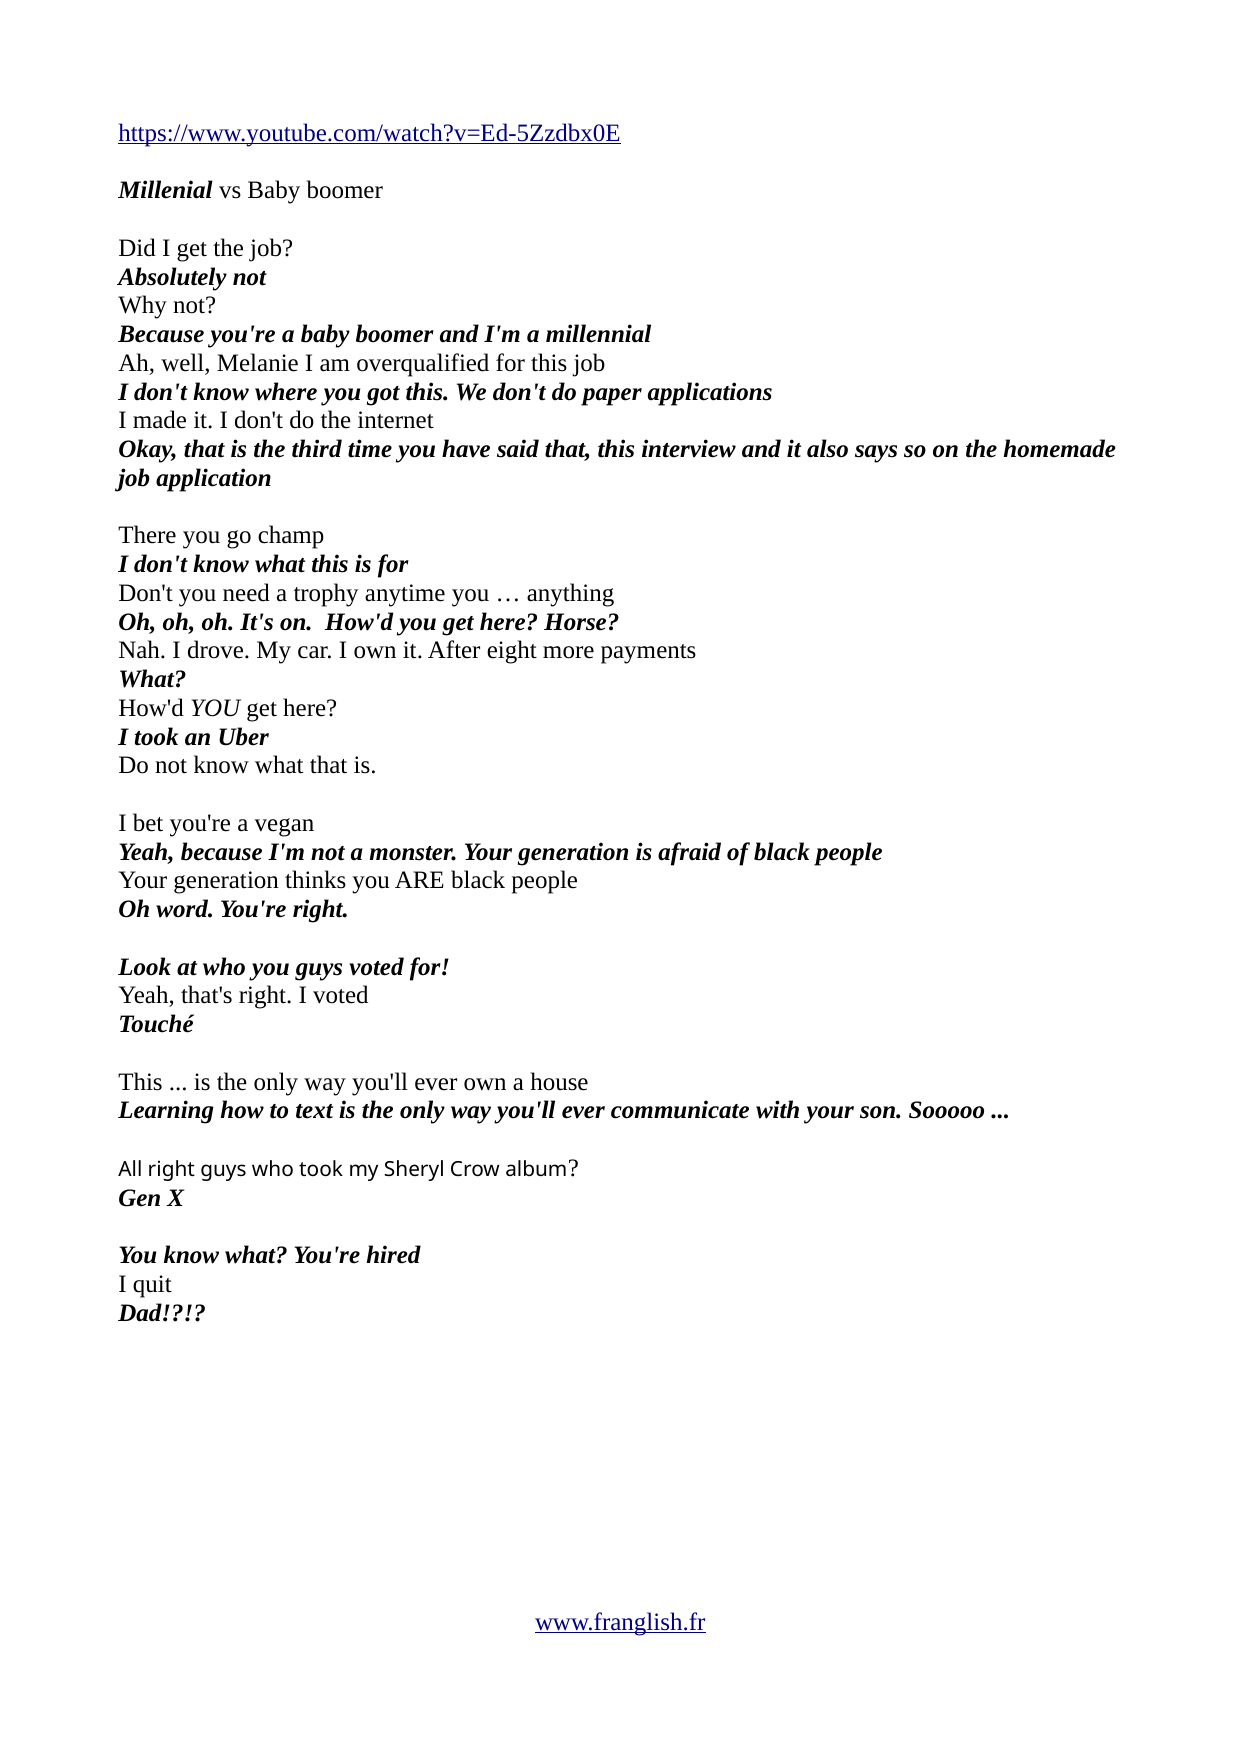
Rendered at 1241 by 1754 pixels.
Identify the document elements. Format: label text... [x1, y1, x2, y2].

text Oh word. You're right. [118, 894, 1122, 923]
text I quit [118, 1269, 1122, 1298]
text I don't know what this is for [118, 549, 1122, 578]
text This ... is the only way you'll ever own a house [118, 1067, 1122, 1096]
text Millenial vs Baby boomer [118, 176, 1122, 204]
text You know what? You're hired [118, 1240, 1122, 1269]
text Okay, that is the third time you have said that, this interview and it also says so on the homemade job application [118, 434, 1122, 492]
text Gen X [118, 1183, 1122, 1211]
text Touché [118, 1009, 1122, 1038]
text How'd YOU get here? [118, 693, 1122, 722]
text Oh, oh, oh. It's on. How'd you get here? Horse? [118, 607, 1122, 636]
text https://www.youtube.com/watch?v=Ed-5Zzdbx0E [118, 118, 1122, 147]
text I don't know where you got this. We don't do paper applications [118, 377, 1122, 406]
text Absolutely not [118, 262, 1122, 291]
text Do not know what that is. [118, 751, 1122, 779]
text What? [118, 664, 1122, 693]
text I bet you're a vegan [118, 808, 1122, 837]
text I made it. I don't do the internet [118, 406, 1122, 434]
text Nah. I drove. My car. I own it. After eight more payments [118, 636, 1122, 664]
text Yeah, that's right. I voted [118, 981, 1122, 1009]
text Look at who you guys voted for! [118, 952, 1122, 981]
text There you go champ [118, 521, 1122, 549]
text Yeah, because I'm not a monster. Your generation is afraid of black people [118, 837, 1122, 866]
text Did I get the job? [118, 233, 1122, 262]
text Learning how to text is the only way you'll ever communicate with your son. Sooooo ... [118, 1096, 1122, 1124]
text Because you're a baby boomer and I'm a millennial [118, 319, 1122, 348]
text Why not? [118, 291, 1122, 319]
text I took an Uber [118, 722, 1122, 751]
text Your generation thinks you ARE black people [118, 866, 1122, 894]
text Don't you need a trophy anytime you … anything [118, 578, 1122, 607]
text Dad!?!? [118, 1298, 1122, 1326]
text All right guys who took my Sheryl Crow album? [118, 1153, 1122, 1183]
text Ah, well, Melanie I am overqualified for this job [118, 348, 1122, 377]
